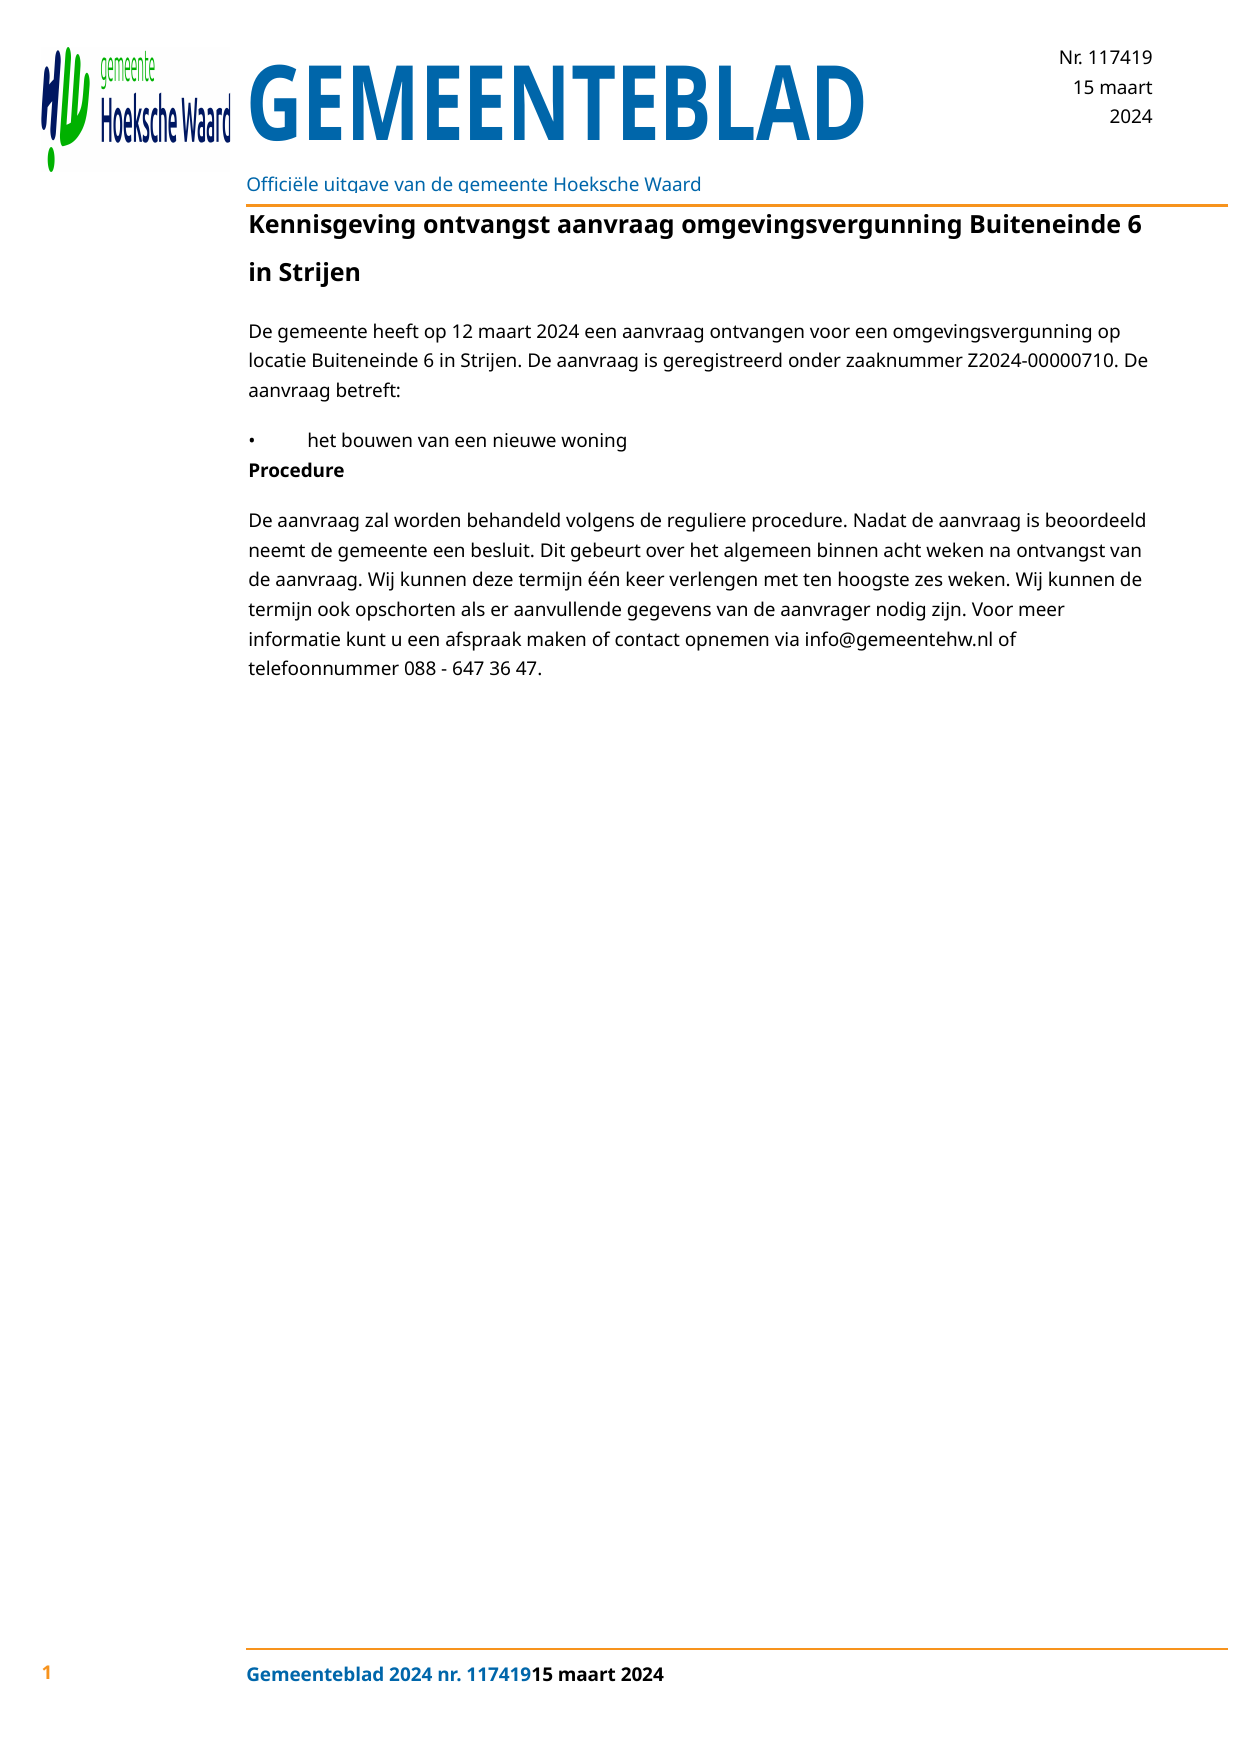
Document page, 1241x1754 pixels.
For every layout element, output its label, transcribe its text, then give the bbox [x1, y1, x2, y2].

text Kennisgeving ontvangst aanvraag omgevingsvergunning Buiteneinde 6 in Strijen [248, 207, 1152, 288]
list het bouwen van een nieuwe woning [248, 427, 1152, 453]
text Procedure [248, 457, 1152, 483]
text De gemeente heeft op 12 maart 2024 een aanvraag ontvangen voor een omgevingsvergunning op locatie Buiteneinde 6 in Strijen. De aanvraag is geregistreerd onder zaaknummer Z2024-00000710. De aanvraag betreft: [248, 318, 1152, 403]
picture [41, 47, 231, 172]
text De aanvraag zal worden behandeld volgens de reguliere procedure. Nadat de aanvraag is beoordeeld neemt de gemeente een besluit. Dit gebeurt over het algemeen binnen acht weken na ontvangst van de aanvraag. Wij kunnen deze termijn één keer verlengen met ten hoogste zes weken. Wij kunnen de termijn ook opschorten als er aanvullende gegevens van de aanvrager nodig zijn. Voor meer informatie kunt u een afspraak maken of contact opnemen via info@gemeentehw.nl of telefoonnummer 088 - 647 36 47. [248, 507, 1152, 681]
